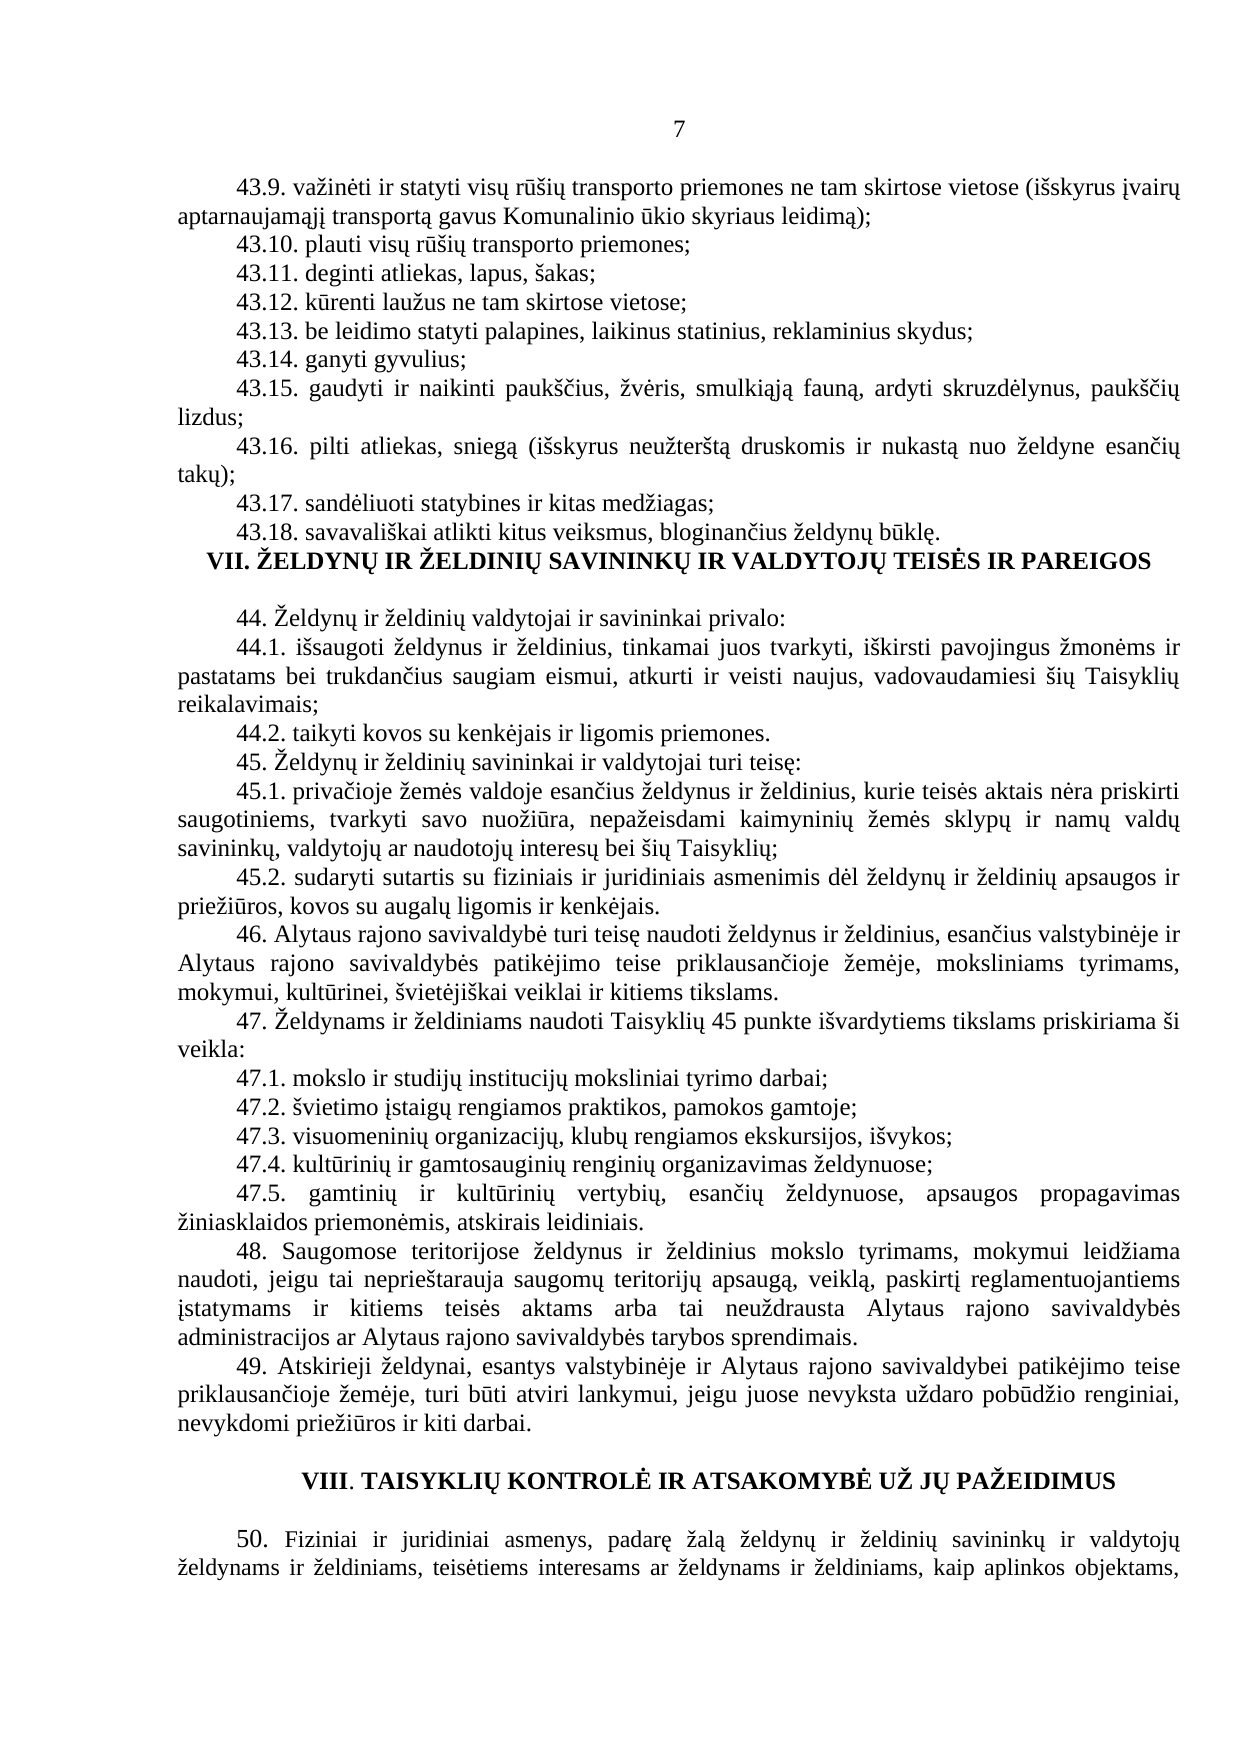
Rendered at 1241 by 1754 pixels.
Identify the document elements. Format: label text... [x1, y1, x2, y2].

text 43.13. be leidimo statyti palapines, laikinus statinius, reklaminius skydus; [177, 316, 1181, 344]
text 43.14. ganyti gyvulius; [177, 344, 1181, 373]
text 43.17. sandėliuoti statybines ir kitas medžiagas; [177, 488, 1181, 517]
text 47.5. gamtinių ir kultūrinių vertybių, esančių želdynuose, apsaugos propagavimas žiniasklaidos priemonėmis, atskirais leidiniais. [177, 1178, 1181, 1236]
text 44.2. taikyti kovos su kenkėjais ir ligomis priemones. [177, 718, 1181, 747]
text 44.1. išsaugoti želdynus ir želdinius, tinkamai juos tvarkyti, iškirsti pavojingus žmonėms ir pastatams bei trukdančius saugiam eismui, atkurti ir veisti naujus, vadovaudamiesi šių Taisyklių reikalavimais; [177, 632, 1181, 718]
text 43.9. važinėti ir statyti visų rūšių transporto priemones ne tam skirtose vietose (išskyrus įvairų aptarnaujamąjį transportą gavus Komunalinio ūkio skyriaus leidimą); [177, 172, 1181, 229]
text 49. Atskirieji želdynai, esantys valstybinėje ir Alytaus rajono savivaldybei patikėjimo teise priklausančioje žemėje, turi būti atviri lankymui, jeigu juose nevyksta uždaro pobūdžio renginiai, nevykdomi priežiūros ir kiti darbai. [177, 1351, 1181, 1437]
text 50. Fiziniai ir juridiniai asmenys, padarę žalą želdynų ir želdinių savininkų ir valdytojų želdynams ir želdiniams, teisėtiems interesams ar želdynams ir želdiniams, kaip aplinkos objektams, [177, 1523, 1181, 1581]
text 47. Želdynams ir želdiniams naudoti Taisyklių 45 punkte išvardytiems tikslams priskiriama ši veikla: [177, 1006, 1181, 1063]
text 43.11. deginti atliekas, lapus, šakas; [177, 258, 1181, 287]
text 45.2. sudaryti sutartis su fiziniais ir juridiniais asmenimis dėl želdynų ir želdinių apsaugos ir priežiūros, kovos su augalų ligomis ir kenkėjais. [177, 862, 1181, 919]
text 43.10. plauti visų rūšių transporto priemones; [177, 229, 1181, 258]
text 47.2. švietimo įstaigų rengiamos praktikos, pamokos gamtoje; [177, 1092, 1181, 1121]
text 47.4. kultūrinių ir gamtosauginių renginių organizavimas želdynuose; [177, 1149, 1181, 1178]
text 43.18. savavališkai atlikti kitus veiksmus, bloginančius želdynų būklę. [177, 517, 1181, 546]
text 43.15. gaudyti ir naikinti paukščius, žvėris, smulkiąją fauną, ardyti skruzdėlynus, paukščių lizdus; [177, 373, 1181, 431]
text 44. Želdynų ir želdinių valdytojai ir savininkai privalo: [177, 603, 1181, 632]
text 46. Alytaus rajono savivaldybė turi teisę naudoti želdynus ir želdinius, esančius valstybinėje ir Alytaus rajono savivaldybės patikėjimo teise priklausančioje žemėje, moksliniams tyrimams, mokymui, kultūrinei, švietėjiškai veiklai ir kitiems tikslams. [177, 919, 1181, 1006]
text 45. Želdynų ir želdinių savininkai ir valdytojai turi teisę: [177, 747, 1181, 776]
text 43.16. pilti atliekas, sniegą (išskyrus neužterštą druskomis ir nukastą nuo želdyne esančių takų); [177, 431, 1181, 488]
text 47.3. visuomeninių organizacijų, klubų rengiamos ekskursijos, išvykos; [177, 1121, 1181, 1149]
text 43.12. kūrenti laužus ne tam skirtose vietose; [177, 287, 1181, 316]
text 45.1. privačioje žemės valdoje esančius želdynus ir želdinius, kurie teisės aktais nėra priskirti saugotiniems, tvarkyti savo nuožiūra, nepažeisdami kaimyninių žemės sklypų ir namų valdų savininkų, valdytojų ar naudotojų interesų bei šių Taisyklių; [177, 776, 1181, 862]
text VIII. TAISYKLIŲ KONTROLĖ IR ATSAKOMYBĖ UŽ JŲ PAŽEIDIMUS [177, 1466, 1181, 1494]
text 48. Saugomose teritorijose želdynus ir želdinius mokslo tyrimams, mokymui leidžiama naudoti, jeigu tai neprieštarauja saugomų teritorijų apsaugą, veiklą, paskirtį reglamentuojantiems įstatymams ir kitiems teisės aktams arba tai neuždrausta Alytaus rajono savivaldybės administracijos ar Alytaus rajono savivaldybės tarybos sprendimais. [177, 1236, 1181, 1351]
text 47.1. mokslo ir studijų institucijų moksliniai tyrimo darbai; [177, 1063, 1181, 1092]
text VII. ŽELDYNŲ IR ŽELDINIŲ SAVININKŲ IR VALDYTOJŲ TEISĖS IR PAREIGOS [177, 546, 1181, 574]
